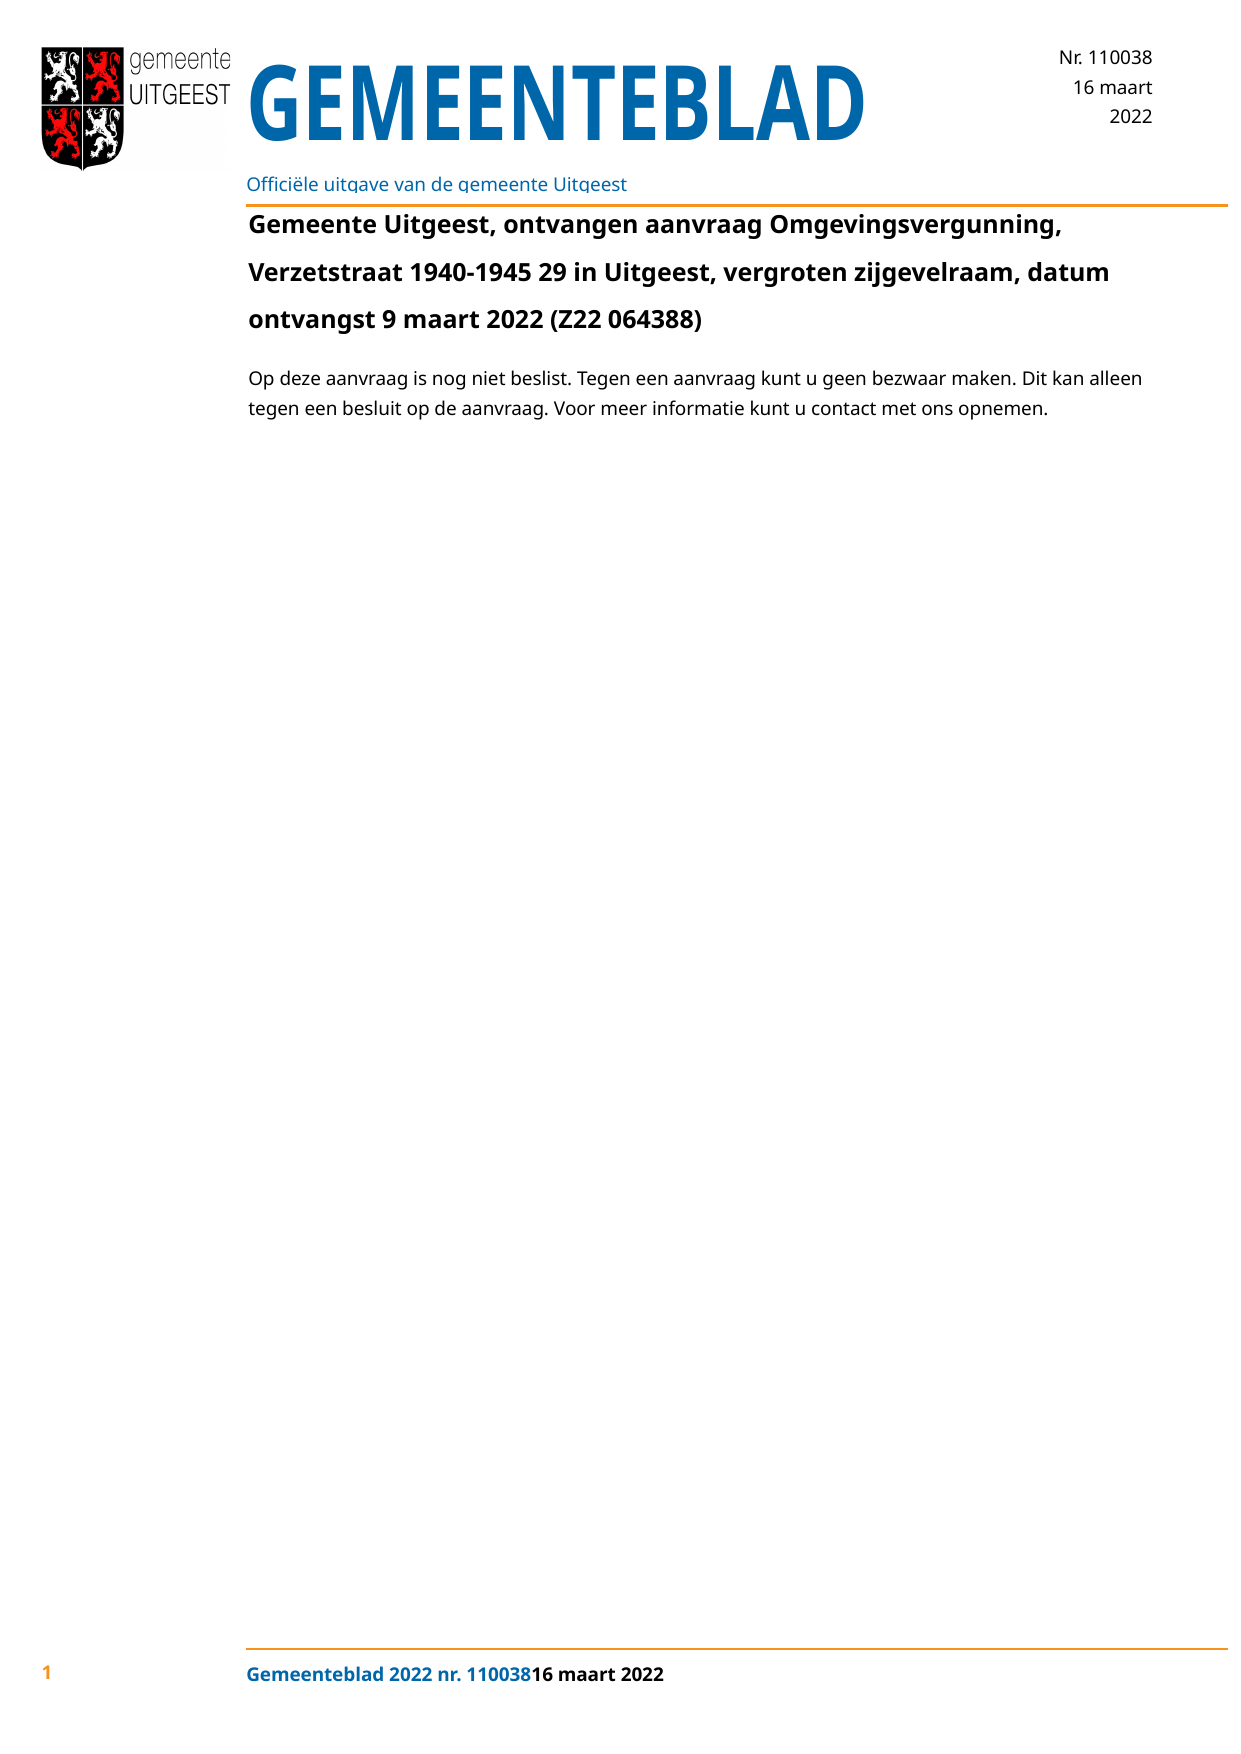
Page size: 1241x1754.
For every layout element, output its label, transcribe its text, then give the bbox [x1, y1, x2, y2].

text Gemeente Uitgeest, ontvangen aanvraag Omgevingsvergunning, Verzetstraat 1940-1945 29 in Uitgeest, vergroten zijgevelraam, datum ontvangst 9 maart 2022 (Z22 064388) [248, 207, 1152, 336]
picture [41, 47, 231, 172]
text Op deze aanvraag is nog niet beslist. Tegen een aanvraag kunt u geen bezwaar maken. Dit kan alleen tegen een besluit op de aanvraag. Voor meer informatie kunt u contact met ons opnemen. [248, 366, 1152, 421]
